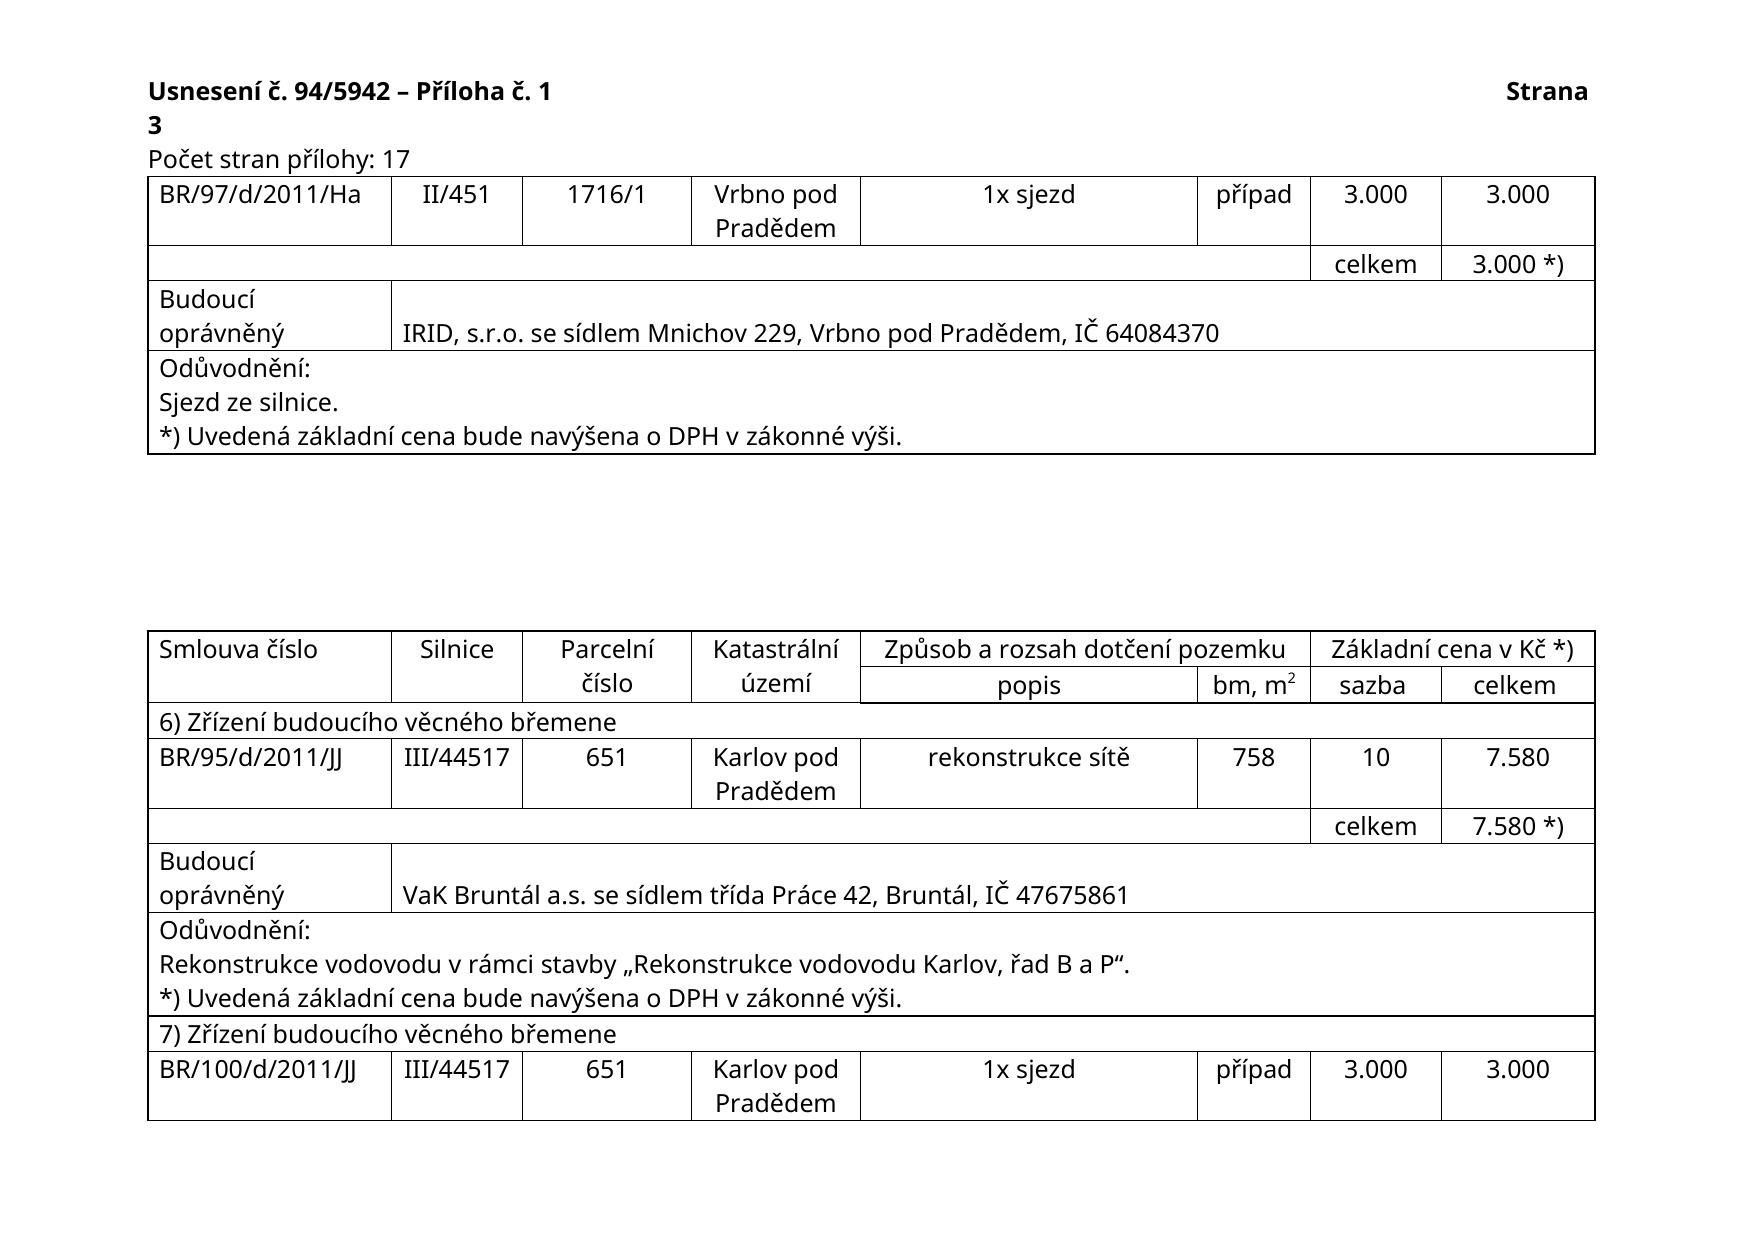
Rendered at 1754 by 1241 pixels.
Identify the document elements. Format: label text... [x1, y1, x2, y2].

table_cell Karlov pod Pradědem [692, 739, 860, 807]
table_cell bm, m2 [1198, 667, 1310, 702]
table_cell II/451 [392, 177, 522, 245]
table_header Silnice [392, 632, 522, 702]
table_cell případ [1198, 177, 1310, 245]
table_cell BR/97/d/2011/Ha [149, 177, 391, 245]
table_cell 7.580 [1442, 739, 1594, 807]
table_cell případ [1198, 1052, 1310, 1120]
table_cell 1716/1 [523, 177, 691, 245]
table_cell 10 [1311, 739, 1441, 807]
table_cell IRID, s.r.o. se sídlem Mnichov 229, Vrbno pod Pradědem, IČ 64084370 [392, 281, 1594, 349]
table_cell 3.000 [1311, 1052, 1441, 1120]
table_cell 651 [523, 739, 691, 807]
table_cell Karlov pod Pradědem [692, 1052, 860, 1120]
table_cell BR/100/d/2011/JJ [149, 1052, 391, 1120]
table_cell 7) Zřízení budoucího věcného břemene [149, 1017, 1594, 1051]
table_cell 3.000 *) [1442, 246, 1594, 280]
table_cell 1x sjezd [861, 177, 1197, 245]
table_cell celkem [1442, 667, 1594, 702]
table_cell [149, 809, 1310, 842]
table_cell celkem [1311, 809, 1441, 842]
table_cell VaK Bruntál a.s. se sídlem třída Práce 42, Bruntál, IČ 47675861 [392, 844, 1594, 912]
table_cell BR/95/d/2011/JJ [149, 739, 391, 807]
table_cell popis [861, 667, 1197, 702]
table_cell Budoucí oprávněný [149, 844, 391, 912]
table_header Smlouva číslo [149, 632, 391, 702]
table_cell 3.000 [1442, 177, 1594, 245]
table_cell sazba [1311, 667, 1441, 702]
table_cell 1x sjezd [861, 1052, 1197, 1120]
table_cell 758 [1198, 739, 1310, 807]
table_header Katastrální území [692, 632, 860, 702]
table_cell 651 [523, 1052, 691, 1120]
table_cell 7.580 *) [1442, 809, 1594, 842]
table_cell 3.000 [1311, 177, 1441, 245]
table_cell III/44517 [392, 739, 522, 807]
table_cell Vrbno pod Pradědem [692, 177, 860, 245]
table_header Základní cena v Kč *) [1311, 632, 1594, 666]
table_cell 6) Zřízení budoucího věcného břemene [149, 703, 1594, 738]
table_cell Budoucí oprávněný [149, 281, 391, 349]
table_header Parcelní číslo [523, 632, 691, 702]
table_header Způsob a rozsah dotčení pozemku [861, 632, 1310, 666]
table_cell rekonstrukce sítě [861, 739, 1197, 807]
table_cell Odůvodnění: Sjezd ze silnice. *) Uvedená základní cena bude navýšena o DPH v zákonné výši. [149, 351, 1594, 453]
table_cell Odůvodnění: Rekonstrukce vodovodu v rámci stavby „Rekonstrukce vodovodu Karlov, řad B a P“. *) Uvedená základní cena bude navýšena o DPH v zákonné výši. [149, 913, 1594, 1015]
table_cell III/44517 [392, 1052, 522, 1120]
table_cell celkem [1311, 246, 1441, 280]
table_cell 3.000 [1442, 1052, 1594, 1120]
table_cell [149, 246, 1310, 280]
